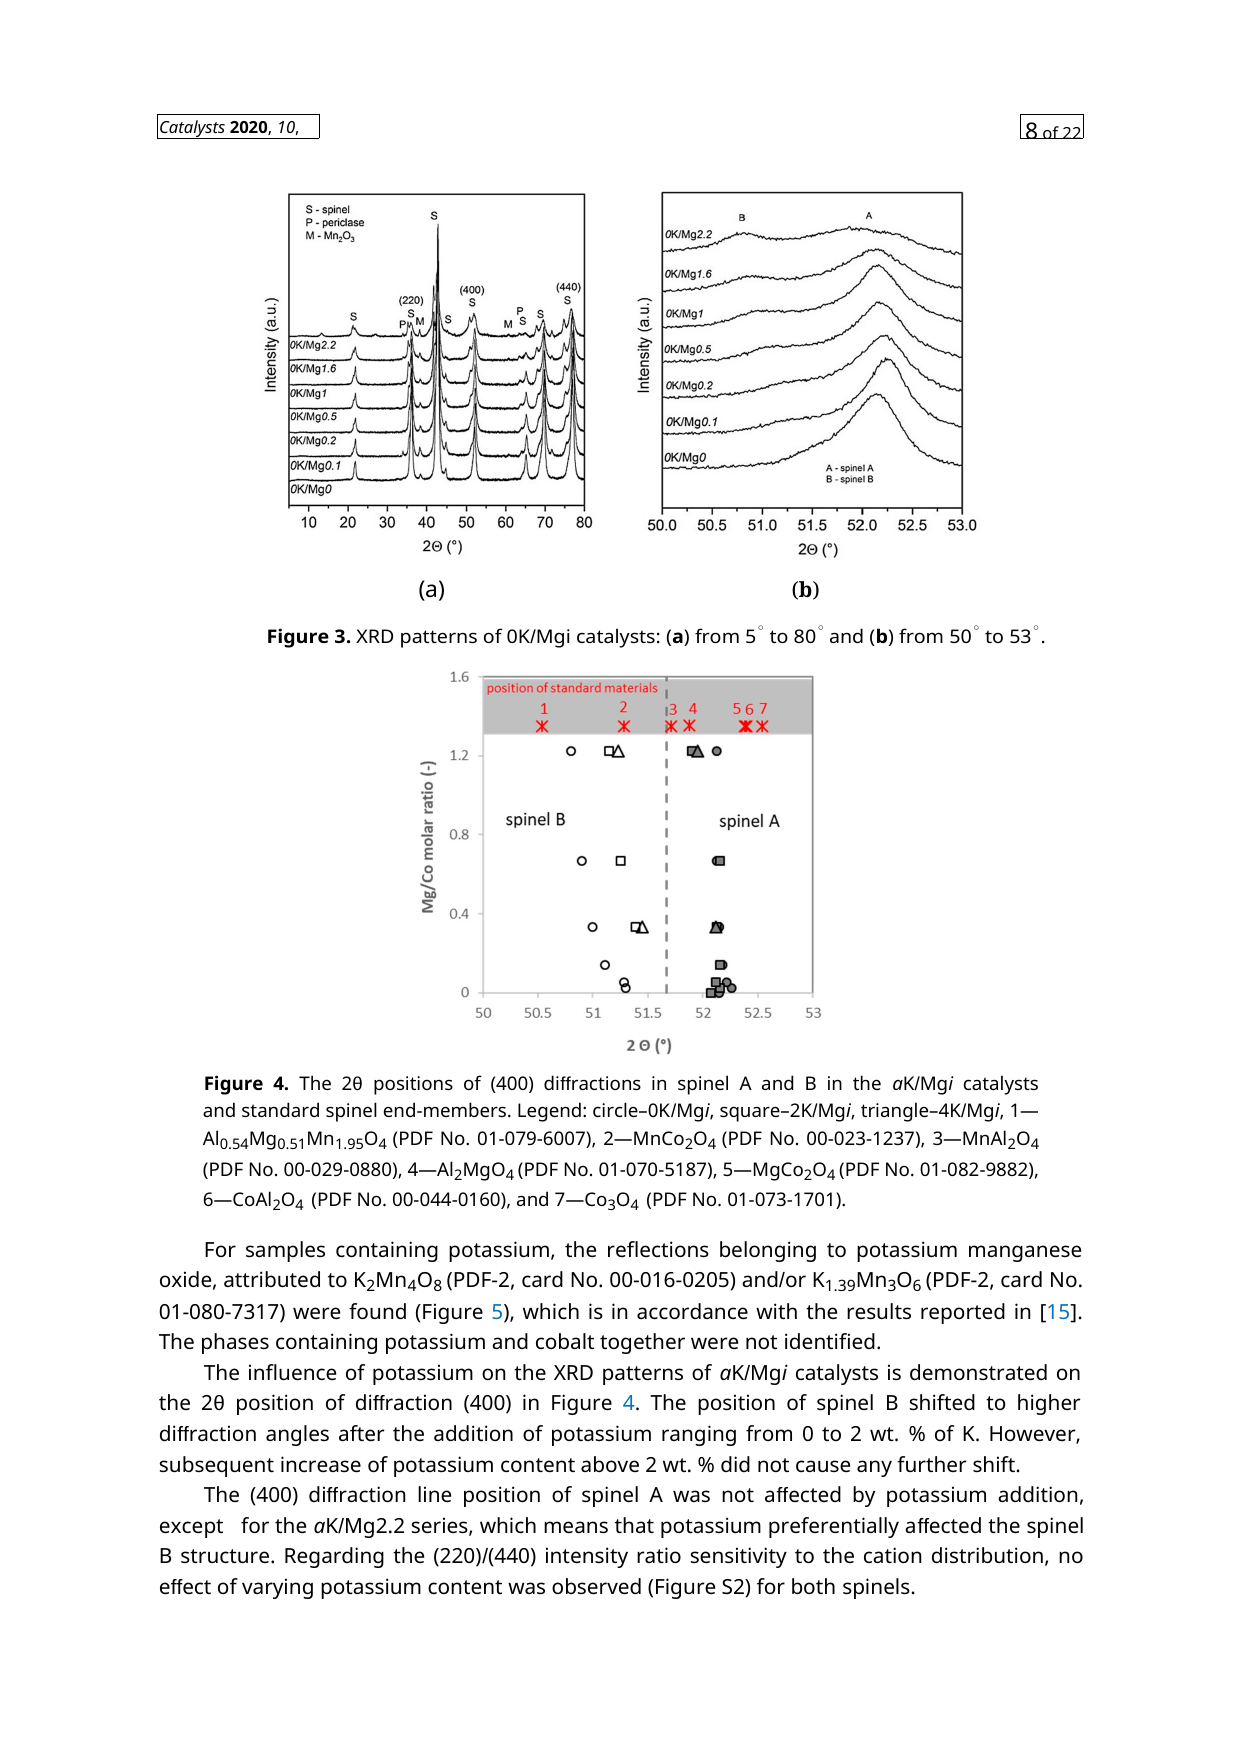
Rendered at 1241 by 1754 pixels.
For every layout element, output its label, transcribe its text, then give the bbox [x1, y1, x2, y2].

text The (400) diffraction line position of spinel A was not affected by potassium addition, except for the aK/Mg2.2 series, which means that potassium preferentially affected the spinel B structure. Regarding the (220)/(440) intensity ratio sensitivity to the cation distribution, no effect of varying potassium content was observed (Figure S2) for both spinels. [159, 1480, 1085, 1601]
list (b) [418, 573, 1096, 604]
text For samples containing potassium, the reflections belonging to potassium manganese oxide, attributed to K2Mn4O8 (PDF-2, card No. 00-016-0205) and/or K1.39Mn3O6 (PDF-2, card No. 01-080-7317) were found (Figure 5), which is in accordance with the results reported in [15]. The phases containing potassium and cobalt together were not identified. [158, 1235, 1084, 1356]
picture [415, 666, 826, 1059]
picture [259, 186, 603, 560]
picture [624, 186, 982, 560]
text Figure 4. The 2θ positions of (400) diffractions in spinel A and B in the aK/Mgi catalysts and standard spinel end-members. Legend: circle–0K/Mgi, square–2K/Mgi, triangle–4K/Mgi, 1—Al0.54Mg0.51Mn1.95O4 (PDF No. 01-079-6007), 2—MnCo2O4 (PDF No. 00-023-1237), 3—MnAl2O4 (PDF No. 00-029-0880), 4—Al2MgO4 (PDF No. 01-070-5187), 5—MgCo2O4 (PDF No. 01-082-9882), 6—CoAl2O4 (PDF No. 00-044-0160), and 7—Co3O4 (PDF No. 01-073-1701). [203, 673, 1039, 1215]
text The influence of potassium on the XRD patterns of aK/Mgi catalysts is demonstrated on the 2θ position of diffraction (400) in Figure 4. The position of spinel B shifted to higher diffraction angles after the addition of potassium ranging from 0 to 2 wt. % of K. However, subsequent increase of potassium content above 2 wt. % did not cause any further shift. [159, 1358, 1081, 1478]
text Figure 3. XRD patterns of 0K/Mgi catalysts: (a) from 5◦ to 80◦ and (b) from 50◦ to 53◦. [266, 618, 1096, 649]
